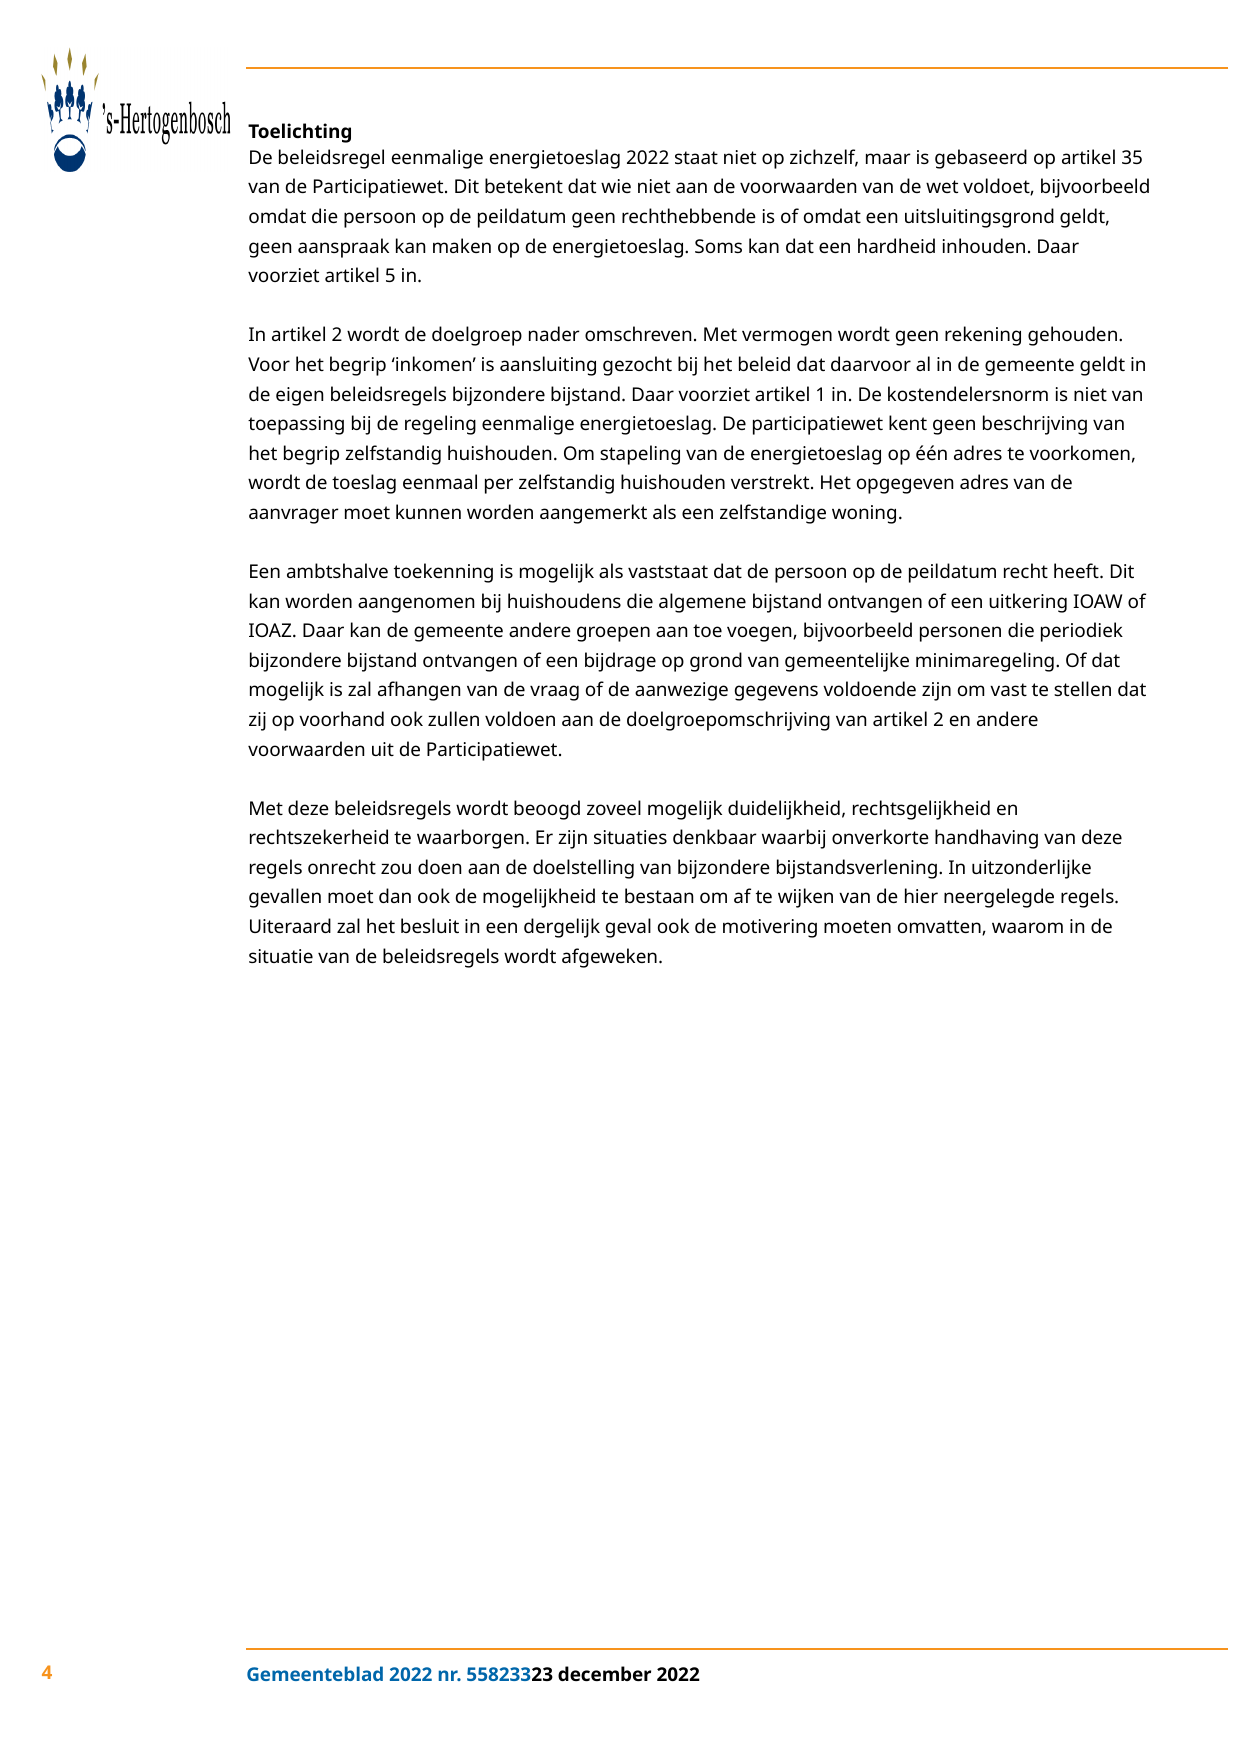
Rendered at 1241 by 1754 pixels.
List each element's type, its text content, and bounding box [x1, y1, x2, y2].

picture [41, 47, 231, 172]
text Toelichting [248, 116, 1152, 144]
text De beleidsregel eenmalige energietoeslag 2022 staat niet op zichzelf, maar is gebaseerd op artikel 35 van de Participatiewet. Dit betekent dat wie niet aan de voorwaarden van de wet voldoet, bijvoorbeeld omdat die persoon op de peildatum geen rechthebbende is of omdat een uitsluitingsgrond geldt, geen aanspraak kan maken op de energietoeslag. Soms kan dat een hardheid inhouden. Daar voorziet artikel 5 in. [248, 144, 1152, 288]
text Een ambtshalve toekenning is mogelijk als vaststaat dat de persoon op de peildatum recht heeft. Dit kan worden aangenomen bij huishoudens die algemene bijstand ontvangen of een uitkering IOAW of IOAZ. Daar kan de gemeente andere groepen aan toe voegen, bijvoorbeeld personen die periodiek bijzondere bijstand ontvangen of een bijdrage op grond van gemeentelijke minimaregeling. Of dat mogelijk is zal afhangen van de vraag of de aanwezige gegevens voldoende zijn om vast te stellen dat zij op voorhand ook zullen voldoen aan de doelgroepomschrijving van artikel 2 en andere voorwaarden uit de Participatiewet. [248, 558, 1152, 762]
text Met deze beleidsregels wordt beoogd zoveel mogelijk duidelijkheid, rechtsgelijkheid en rechtszekerheid te waarborgen. Er zijn situaties denkbaar waarbij onverkorte handhaving van deze regels onrecht zou doen aan de doelstelling van bijzondere bijstandsverlening. In uitzonderlijke gevallen moet dan ook de mogelijkheid te bestaan om af te wijken van de hier neergelegde regels. Uiteraard zal het besluit in een dergelijk geval ook de motivering moeten omvatten, waarom in de situatie van de beleidsregels wordt afgeweken. [248, 795, 1152, 969]
text In artikel 2 wordt de doelgroep nader omschreven. Met vermogen wordt geen rekening gehouden. Voor het begrip ‘inkomen’ is aansluiting gezocht bij het beleid dat daarvoor al in de gemeente geldt in de eigen beleidsregels bijzondere bijstand. Daar voorziet artikel 1 in. De kostendelersnorm is niet van toepassing bij de regeling eenmalige energietoeslag. De participatiewet kent geen beschrijving van het begrip zelfstandig huishouden. Om stapeling van de energietoeslag op één adres te voorkomen, wordt de toeslag eenmaal per zelfstandig huishouden verstrekt. Het opgegeven adres van de aanvrager moet kunnen worden aangemerkt als een zelfstandige woning. [248, 322, 1152, 525]
